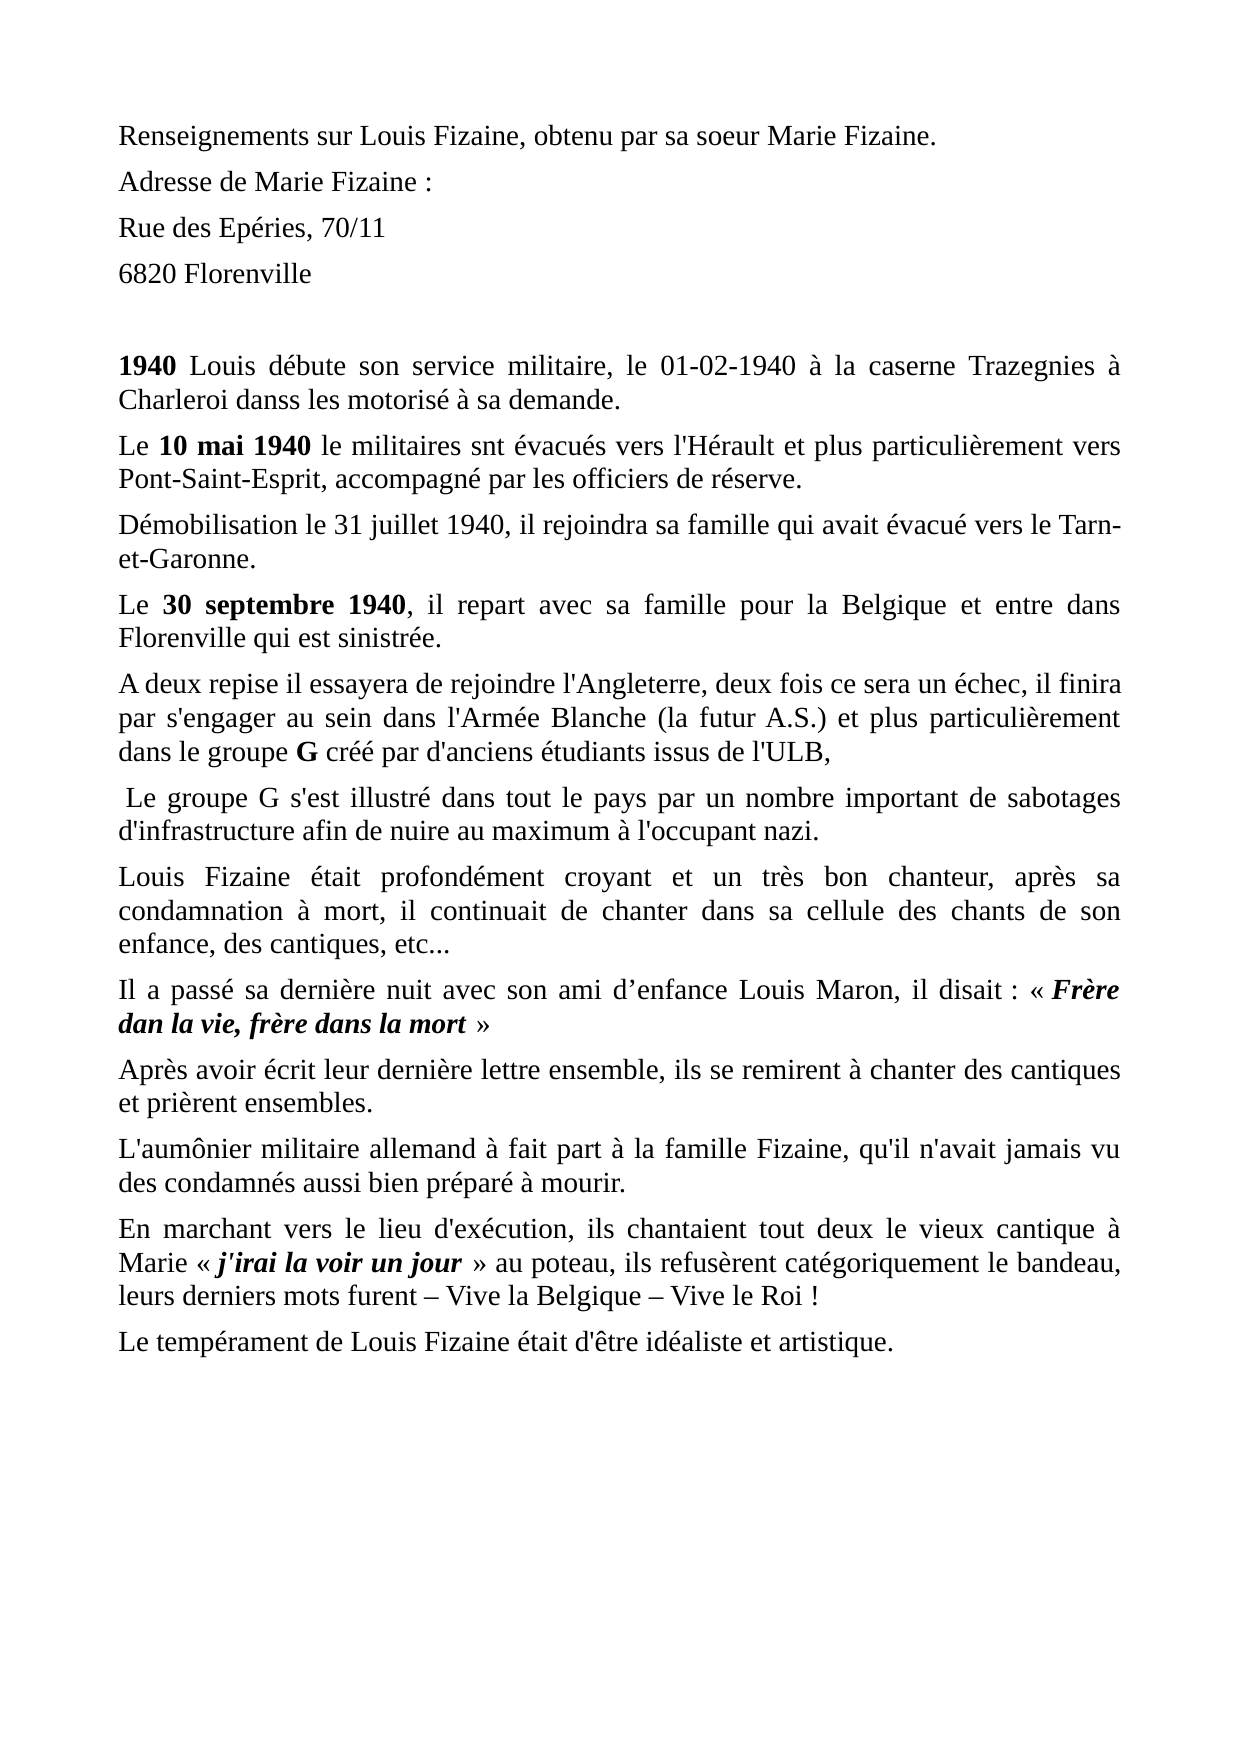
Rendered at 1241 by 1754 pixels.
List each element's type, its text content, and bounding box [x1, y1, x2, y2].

text Renseignements sur Louis Fizaine, obtenu par sa soeur Marie Fizaine. [118, 118, 1122, 152]
text 6820 Florenville [118, 256, 1122, 290]
text 1940 Louis débute son service militaire, le 01-02-1940 à la caserne Trazegnies à Charleroi danss les motorisé à sa demande. [118, 348, 1122, 415]
text Démobilisation le 31 juillet 1940, il rejoindra sa famille qui avait évacué vers le Tarn-et-Garonne. [118, 507, 1122, 574]
text Rue des Epéries, 70/11 [118, 210, 1122, 244]
text L'aumônier militaire allemand à fait part à la famille Fizaine, qu'il n'avait jamais vu des condamnés aussi bien préparé à mourir. [118, 1132, 1122, 1199]
text Le 30 septembre 1940, il repart avec sa famille pour la Belgique et entre dans Florenville qui est sinistrée. [118, 587, 1122, 654]
text En marchant vers le lieu d'exécution, ils chantaient tout deux le vieux cantique à Marie « j'irai la voir un jour » au poteau, ils refusèrent catégoriquement le bandeau, leurs derniers mots furent – Vive la Belgique – Vive le Roi ! [118, 1211, 1122, 1312]
text A deux repise il essayera de rejoindre l'Angleterre, deux fois ce sera un échec, il finira par s'engager au sein dans l'Armée Blanche (la futur A.S.) et plus particulièrement dans le groupe G créé par d'anciens étudiants issus de l'ULB, [118, 667, 1122, 767]
text Le groupe G s'est illustré dans tout le pays par un nombre important de sabotages d'infrastructure afin de nuire au maximum à l'occupant nazi. [118, 780, 1122, 847]
text Le 10 mai 1940 le militaires snt évacués vers l'Hérault et plus particulièrement vers Pont-Saint-Esprit, accompagné par les officiers de réserve. [118, 428, 1122, 495]
text Adresse de Marie Fizaine : [118, 164, 1122, 198]
text Il a passé sa dernière nuit avec son ami d’enfance Louis Maron, il disait : « Frère dan la vie, frère dans la mort » [118, 972, 1122, 1039]
text Louis Fizaine était profondément croyant et un très bon chanteur, après sa condamnation à mort, il continuait de chanter dans sa cellule des chants de son enfance, des cantiques, etc... [118, 859, 1122, 960]
text Le tempérament de Louis Fizaine était d'être idéaliste et artistique. [118, 1324, 1122, 1358]
text Après avoir écrit leur dernière lettre ensemble, ils se remirent à chanter des cantiques et prièrent ensembles. [118, 1052, 1122, 1119]
